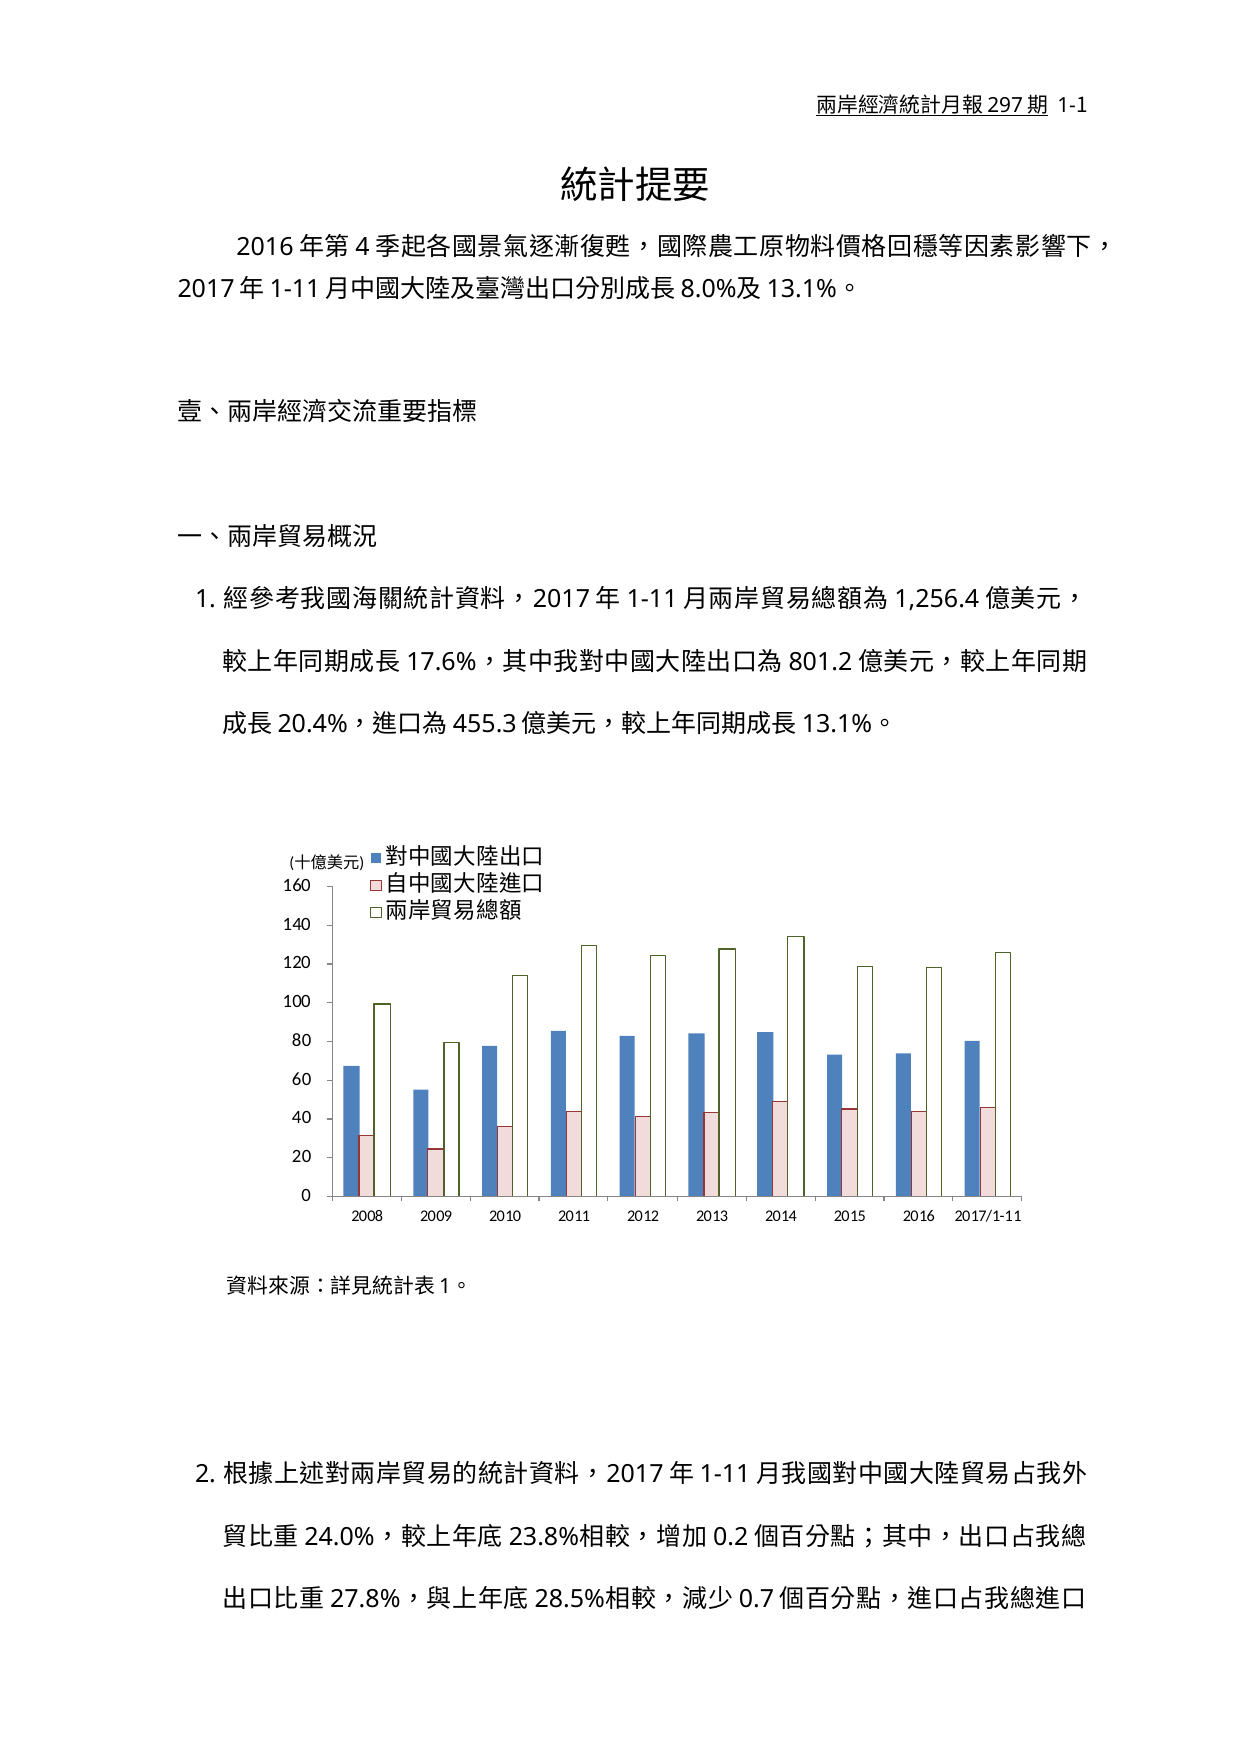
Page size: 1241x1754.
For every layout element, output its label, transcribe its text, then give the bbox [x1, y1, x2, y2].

text 壹、兩岸經濟交流重要指標 [177, 368, 1087, 430]
text 1. 經參考我國海關統計資料，2017年1-11月兩岸貿易總額為1,256.4億美元，較上年同期成長17.6%，其中我對中國大陸出口為801.2億美元，較上年同期成長20.4%，進口為455.3億美元，較上年同期成長13.1%。 [195, 555, 1087, 743]
text 資料來源：詳見統計表1。 [177, 1243, 1087, 1305]
text 2. 根據上述對兩岸貿易的統計資料，2017年1-11月我國對中國大陸貿易占我外貿比重24.0%，較上年底23.8%相較，增加0.2個百分點；其中，出口占我總出口比重27.8%，與上年底28.5%相較，減少0.7個百分點，進口占我總進口 [195, 1430, 1087, 1618]
text 2016年第4季起各國景氣逐漸復甦，國際農工原物料價格回穩等因素影響下，2017年1-11月中國大陸及臺灣出口分別成長8.0%及13.1%。 [177, 222, 1093, 305]
text 統計提要 [177, 141, 1093, 203]
text 一、兩岸貿易概況 [177, 493, 1087, 555]
